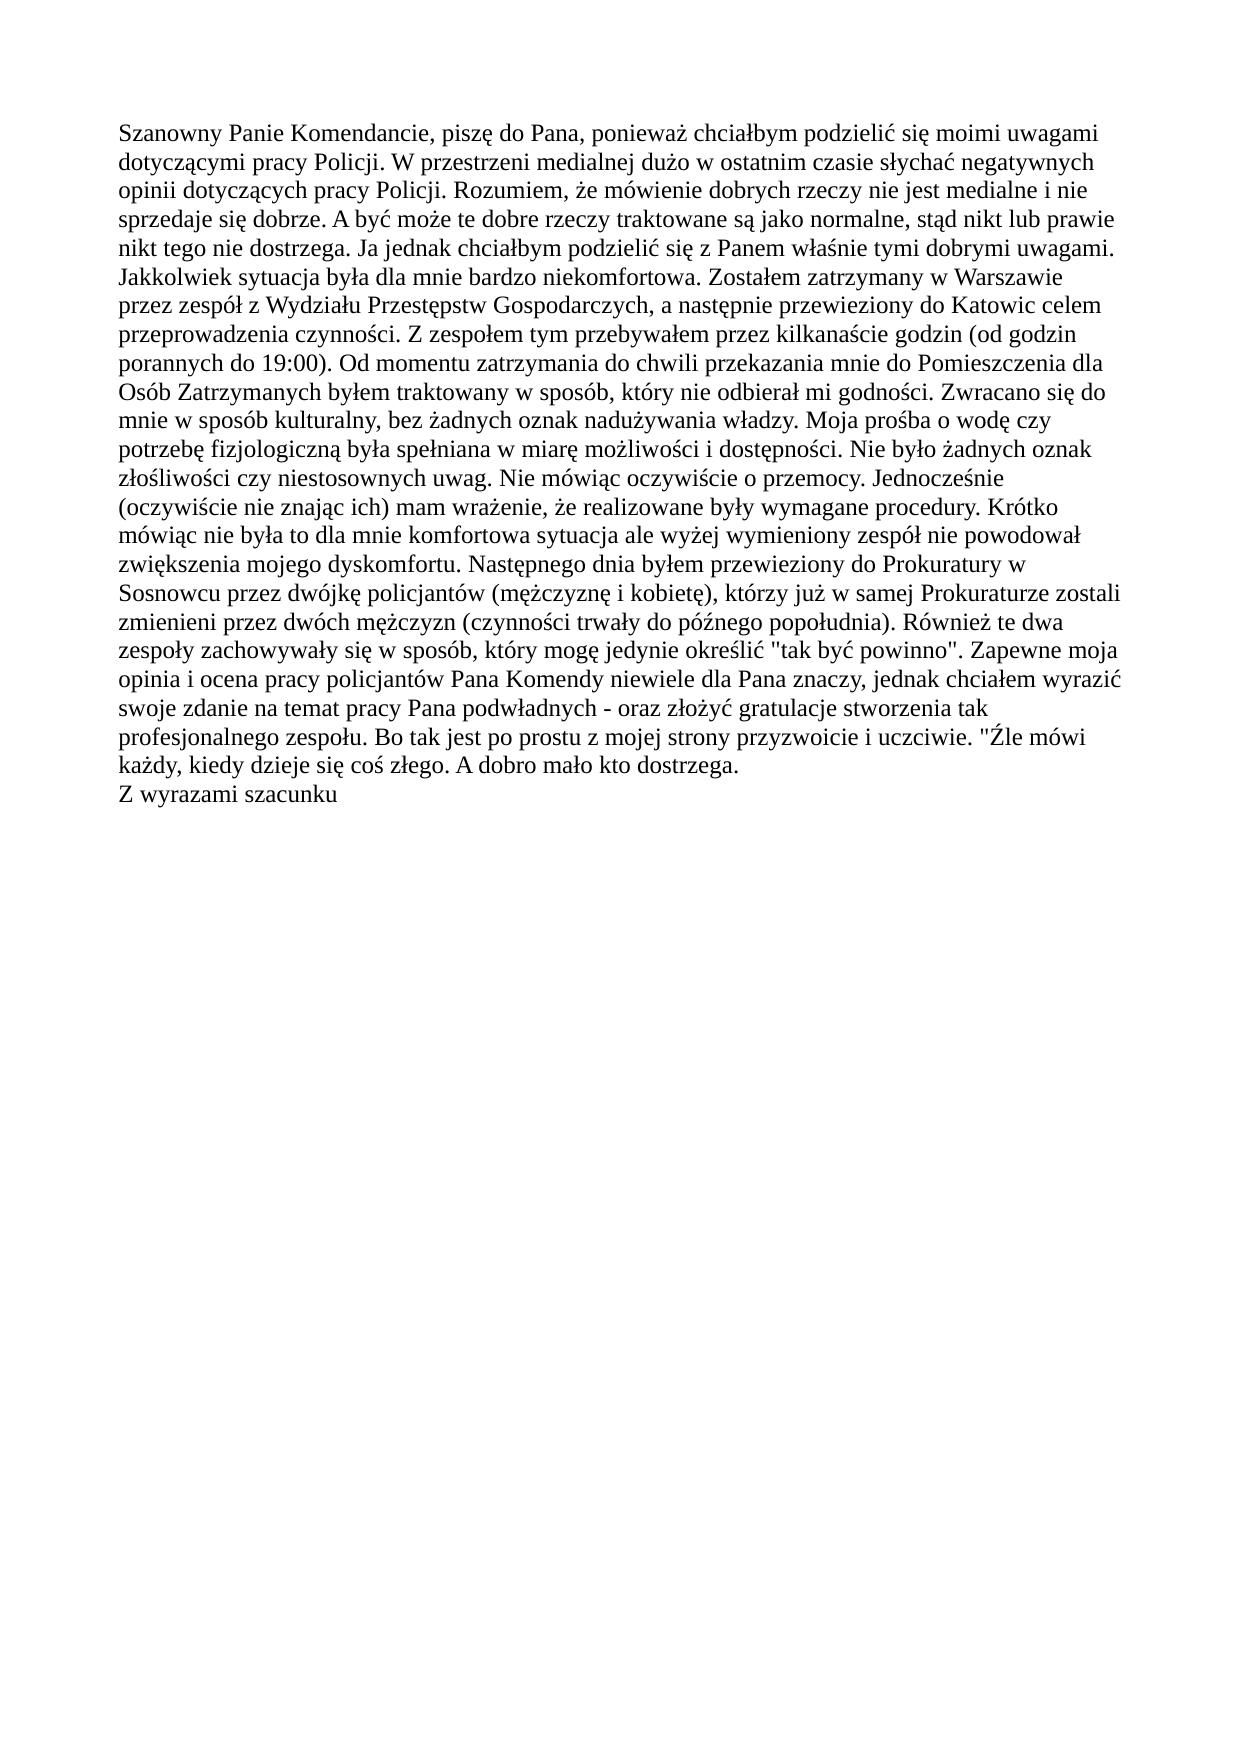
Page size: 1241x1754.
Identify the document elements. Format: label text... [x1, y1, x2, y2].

text Z wyrazami szacunku [118, 779, 1122, 808]
text Szanowny Panie Komendancie, piszę do Pana, ponieważ chciałbym podzielić się moimi uwagami dotyczącymi pracy Policji. W przestrzeni medialnej dużo w ostatnim czasie słychać negatywnych opinii dotyczących pracy Policji. Rozumiem, że mówienie dobrych rzeczy nie jest medialne i nie sprzedaje się dobrze. A być może te dobre rzeczy traktowane są jako normalne, stąd nikt lub prawie nikt tego nie dostrzega. Ja jednak chciałbym podzielić się z Panem właśnie tymi dobrymi uwagami. Jakkolwiek sytuacja była dla mnie bardzo niekomfortowa. Zostałem zatrzymany w Warszawie przez zespół z Wydziału Przestępstw Gospodarczych, a następnie przewieziony do Katowic celem przeprowadzenia czynności. Z zespołem tym przebywałem przez kilkanaście godzin (od godzin porannych do 19:00). Od momentu zatrzymania do chwili przekazania mnie do Pomieszczenia dla Osób Zatrzymanych byłem traktowany w sposób, który nie odbierał mi godności. Zwracano się do mnie w sposób kulturalny, bez żadnych oznak nadużywania władzy. Moja prośba o wodę czy potrzebę fizjologiczną była spełniana w miarę możliwości i dostępności. Nie było żadnych oznak złośliwości czy niestosownych uwag. Nie mówiąc oczywiście o przemocy. Jednocześnie (oczywiście nie znając ich) mam wrażenie, że realizowane były wymagane procedury. Krótko mówiąc nie była to dla mnie komfortowa sytuacja ale wyżej wymieniony zespół nie powodował zwiększenia mojego dyskomfortu. Następnego dnia byłem przewieziony do Prokuratury w Sosnowcu przez dwójkę policjantów (mężczyznę i kobietę), którzy już w samej Prokuraturze zostali zmienieni przez dwóch mężczyzn (czynności trwały do późnego popołudnia). Również te dwa zespoły zachowywały się w sposób, który mogę jedynie określić "tak być powinno". Zapewne moja opinia i ocena pracy policjantów Pana Komendy niewiele dla Pana znaczy, jednak chciałem wyrazić swoje zdanie na temat pracy Pana podwładnych - oraz złożyć gratulacje stworzenia tak profesjonalnego zespołu. Bo tak jest po prostu z mojej strony przyzwoicie i uczciwie. "Źle mówi każdy, kiedy dzieje się coś złego. A dobro mało kto dostrzega. [118, 118, 1122, 779]
